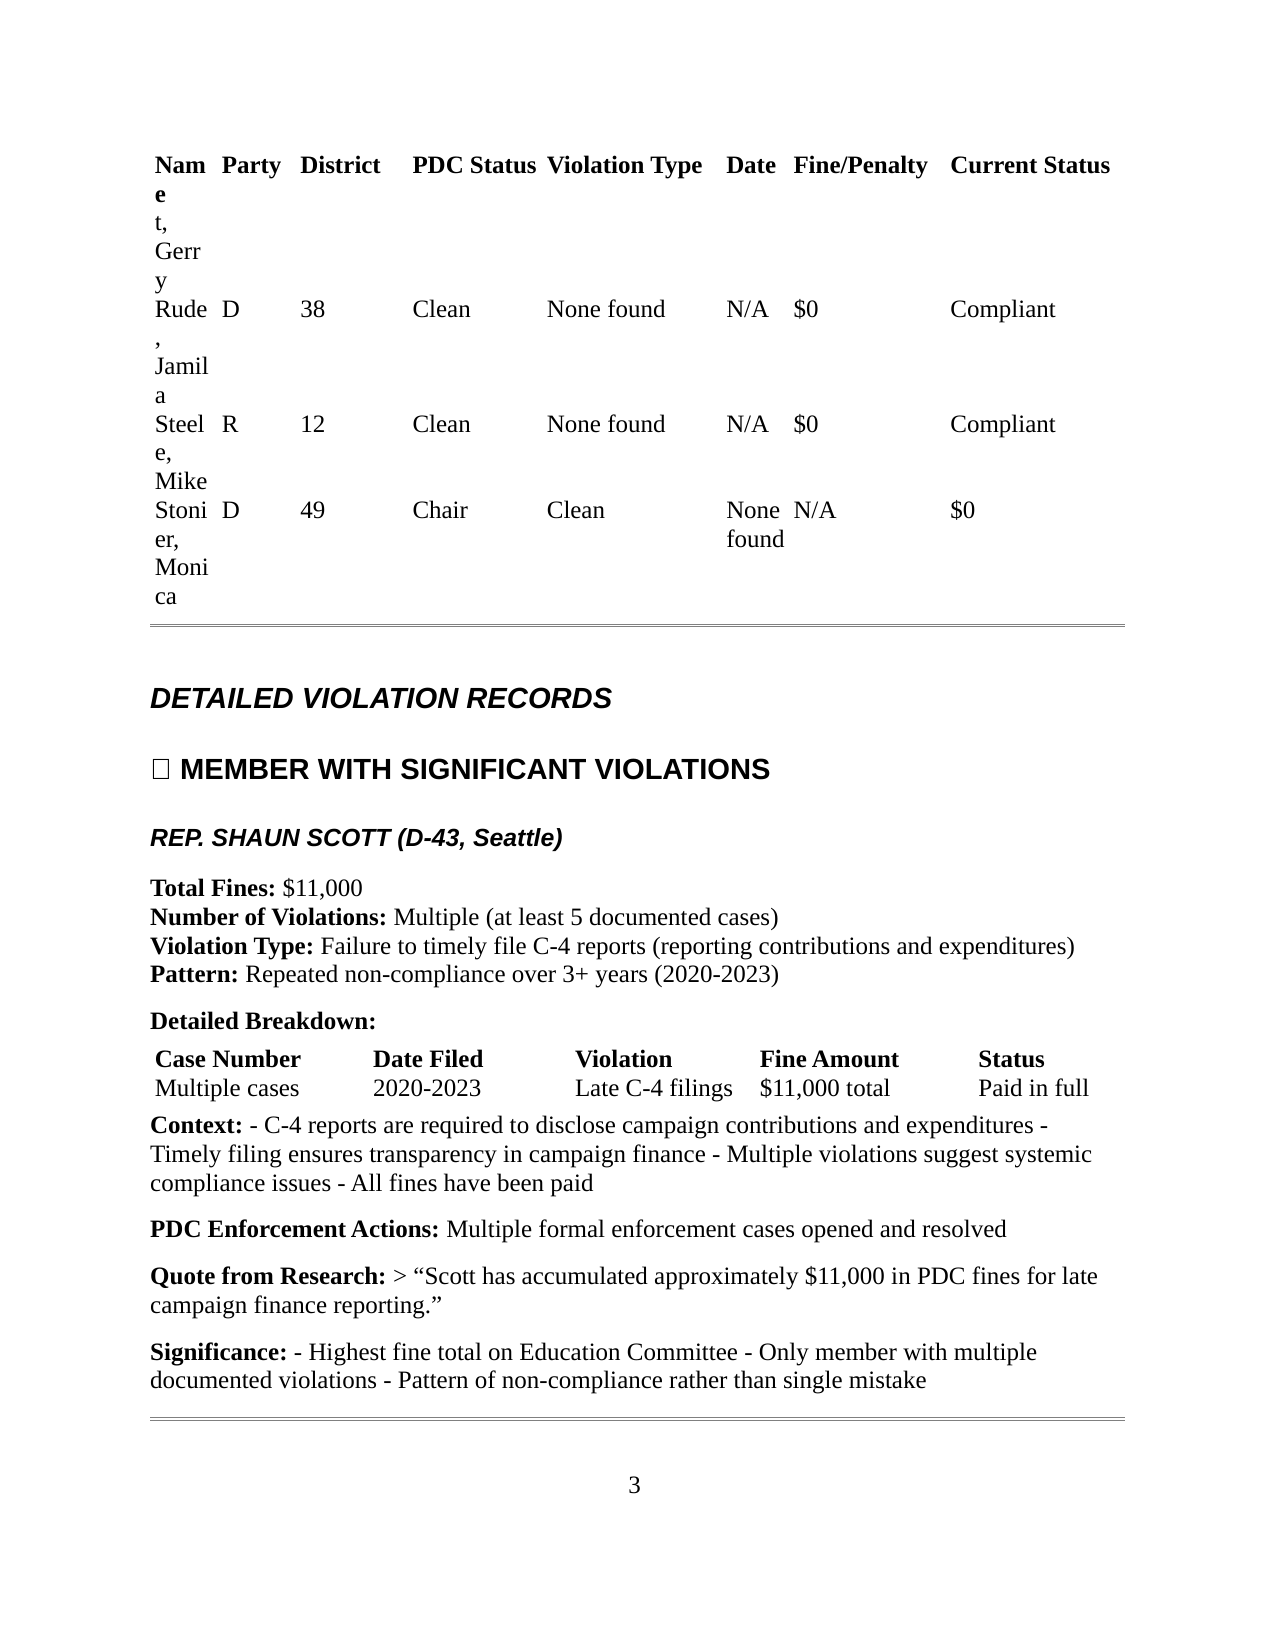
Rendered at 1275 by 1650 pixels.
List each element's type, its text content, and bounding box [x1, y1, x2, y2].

text Context: - C-4 reports are required to disclose campaign contributions and expenditures - Timely filing ensures transparency in campaign finance - Multiple violations suggest systemic compliance issues - All fines have been paid [150, 1110, 1125, 1197]
table_cell None found [542, 409, 721, 495]
table_cell Clean [542, 495, 721, 610]
table_cell N/A [721, 294, 789, 409]
table_cell Paid in full [974, 1073, 1125, 1101]
table_cell $0 [946, 495, 1125, 610]
table_cell $0 [789, 409, 946, 495]
table_header Date Filed [369, 1044, 570, 1073]
table_header Current Status [946, 150, 1125, 207]
table_cell [217, 208, 296, 294]
table_header Violation Type [542, 150, 721, 207]
table_cell Compliant [946, 294, 1125, 409]
table_cell [296, 208, 408, 294]
table_cell 49 [296, 495, 408, 610]
table_header Case Number [150, 1044, 368, 1073]
table_cell Late C-4 filings [570, 1073, 755, 1101]
table_header Fine Amount [755, 1044, 974, 1073]
table_header Status [974, 1044, 1125, 1073]
table_cell [721, 208, 789, 294]
table_cell Clean [408, 409, 542, 495]
table_header PDC Status [408, 150, 542, 207]
table_cell $11,000 total [755, 1073, 974, 1101]
table_cell N/A [721, 409, 789, 495]
table_cell [946, 208, 1125, 294]
table_cell N/A [789, 495, 946, 610]
table_cell t, Gerry [150, 208, 217, 294]
table_cell Steele, Mike [150, 409, 217, 495]
text Quote from Research: > “Scott has accumulated approximately $11,000 in PDC fines for late campaign finance reporting.” [150, 1261, 1125, 1319]
table_cell 12 [296, 409, 408, 495]
table_header District [296, 150, 408, 207]
text Detailed Breakdown: [150, 1006, 1125, 1035]
table_header Fine/Penalty [789, 150, 946, 207]
table_cell [542, 208, 721, 294]
table_cell Multiple cases [150, 1073, 368, 1101]
table_cell 2020-2023 [369, 1073, 570, 1101]
subtitle DETAILED VIOLATION RECORDS [150, 681, 1125, 715]
table_cell D [217, 495, 296, 610]
text Total Fines: $11,000 Number of Violations: Multiple (at least 5 documented cases) Violation Type: Failure to timely file C-4 reports (reporting contributions and expenditures) Pattern: Repeated non-compliance over 3+ years (2020-2023) [150, 873, 1125, 988]
table_cell R [217, 409, 296, 495]
table_cell None found [721, 495, 789, 610]
table_cell None found [542, 294, 721, 409]
text PDC Enforcement Actions: Multiple formal enforcement cases opened and resolved [150, 1214, 1125, 1243]
table_cell [789, 208, 946, 294]
table_cell D [217, 294, 296, 409]
table_header Date [721, 150, 789, 207]
table_cell Stonier, Monica [150, 495, 217, 610]
table_cell Compliant [946, 409, 1125, 495]
table_header Party [217, 150, 296, 207]
table_cell [408, 208, 542, 294]
table_header Name [150, 150, 217, 207]
subtitle REP. SHAUN SCOTT (D-43, Seattle) [150, 823, 1125, 852]
table_cell Rude, Jamila [150, 294, 217, 409]
table_cell Chair [408, 495, 542, 610]
table_cell 38 [296, 294, 408, 409]
table_cell $0 [789, 294, 946, 409]
subtitle 🔴 MEMBER WITH SIGNIFICANT VIOLATIONS [150, 752, 1125, 786]
text Significance: - Highest fine total on Education Committee - Only member with multiple documented violations - Pattern of non-compliance rather than single mistake [150, 1337, 1125, 1394]
table_header Violation [570, 1044, 755, 1073]
table_cell Clean [408, 294, 542, 409]
